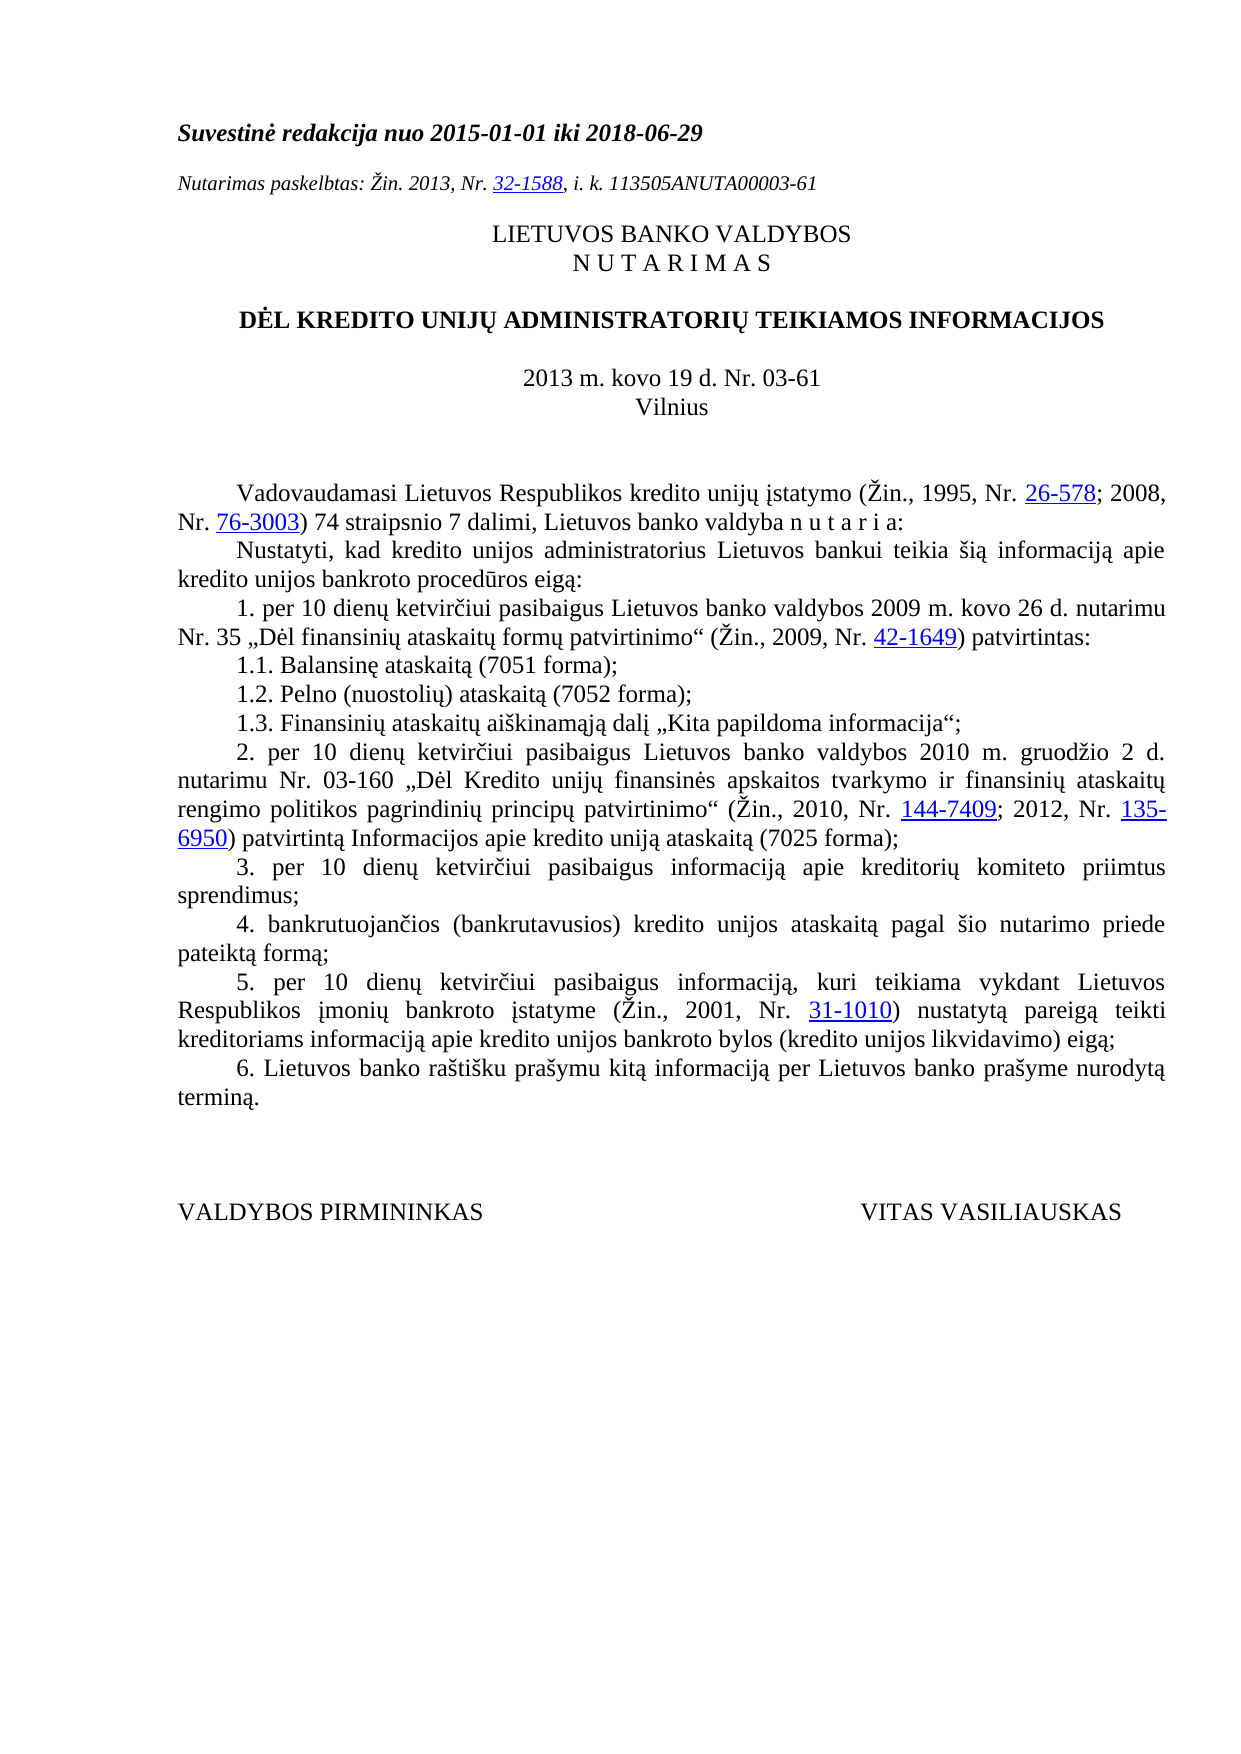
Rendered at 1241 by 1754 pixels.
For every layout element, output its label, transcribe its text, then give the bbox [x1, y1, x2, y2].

text LIETUVOS BANKO VALDYBOS [177, 219, 1166, 248]
text Nustatyti, kad kredito unijos administratorius Lietuvos bankui teikia šią informaciją apie kredito unijos bankroto procedūros eigą: [177, 535, 1166, 593]
text 6. Lietuvos banko raštišku prašymu kitą informaciją per Lietuvos banko prašyme nurodytą terminą. [177, 1053, 1166, 1110]
text 1. per 10 dienų ketvirčiui pasibaigus Lietuvos banko valdybos 2009 m. kovo 26 d. nutarimu Nr. 35 „Dėl finansinių ataskaitų formų patvirtinimo“ (Žin., 2009, Nr. 42-1649) patvirtintas: [177, 593, 1166, 650]
text 2013 m. kovo 19 d. Nr. 03-61 [177, 363, 1166, 392]
text DĖL KREDITO UNIJŲ administratorių teikiamos informacijos [177, 305, 1166, 334]
text Valdybos pirmininkas Vitas Vasiliauskas [177, 1197, 1166, 1225]
text Nutarimas paskelbtas: Žin. 2013, Nr. 32-1588, i. k. 113505ANUTA00003-61 [177, 171, 1166, 195]
text 1.3. Finansinių ataskaitų aiškinamąją dalį „Kita papildoma informacija“; [177, 708, 1166, 737]
text 1.1. Balansinę ataskaitą (7051 forma); [177, 650, 1166, 679]
text 5. per 10 dienų ketvirčiui pasibaigus informaciją, kuri teikiama vykdant Lietuvos Respublikos įmonių bankroto įstatyme (Žin., 2001, Nr. 31-1010) nustatytą pareigą teikti kreditoriams informaciją apie kredito unijos bankroto bylos (kredito unijos likvidavimo) eigą; [177, 967, 1166, 1053]
text 3. per 10 dienų ketvirčiui pasibaigus informaciją apie kreditorių komiteto priimtus sprendimus; [177, 852, 1166, 909]
text 1.2. Pelno (nuostolių) ataskaitą (7052 forma); [177, 679, 1166, 708]
text Vadovaudamasi Lietuvos Respublikos kredito unijų įstatymo (Žin., 1995, Nr. 26-578; 2008, Nr. 76-3003) 74 straipsnio 7 dalimi, Lietuvos banko valdyba n u t a r i a: [177, 478, 1166, 535]
text 4. bankrutuojančios (bankrutavusios) kredito unijos ataskaitą pagal šio nutarimo priede pateiktą formą; [177, 909, 1166, 967]
text Suvestinė redakcija nuo 2015-01-01 iki 2018-06-29 [177, 118, 1166, 147]
text 2. per 10 dienų ketvirčiui pasibaigus Lietuvos banko valdybos 2010 m. gruodžio 2 d. nutarimu Nr. 03-160 „Dėl Kredito unijų finansinės apskaitos tvarkymo ir finansinių ataskaitų rengimo politikos pagrindinių principų patvirtinimo“ (Žin., 2010, Nr. 144-7409; 2012, Nr. 135-6950) patvirtintą Informacijos apie kredito uniją ataskaitą (7025 forma); [177, 737, 1166, 852]
text N U T A R I M A S [177, 248, 1166, 277]
text Vilnius [177, 392, 1166, 420]
